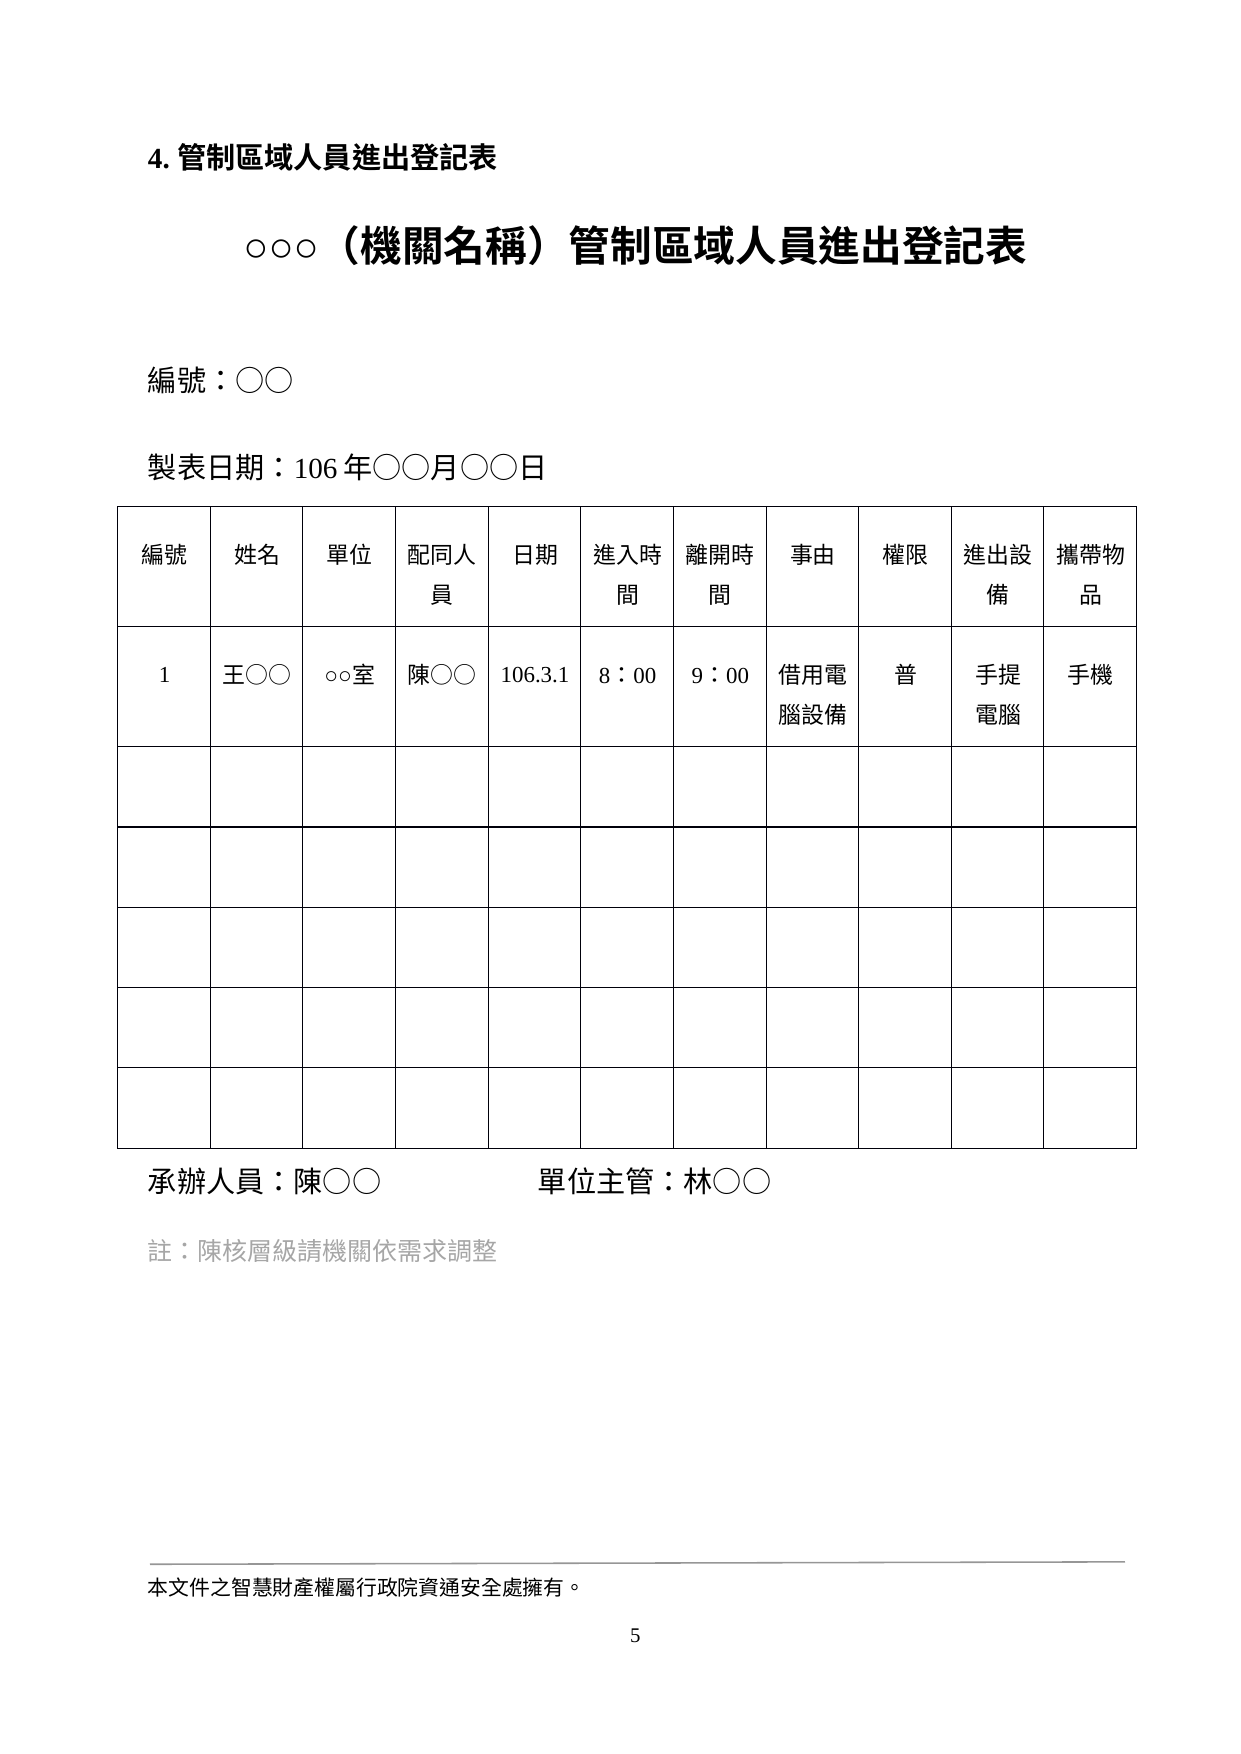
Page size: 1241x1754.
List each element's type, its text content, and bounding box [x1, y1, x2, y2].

table_cell [489, 1068, 580, 1148]
table_cell [489, 828, 580, 907]
table_cell [952, 908, 1043, 987]
table_cell 106.3.1 [489, 627, 580, 746]
table_header 日期 [489, 507, 580, 626]
table_cell [303, 747, 395, 826]
table_cell [767, 828, 858, 907]
table_header 權限 [859, 507, 951, 626]
table_cell [674, 747, 766, 826]
text 承辦人員：陳○○ 單位主管：林○○ [148, 1151, 1122, 1203]
table_header 進入時間 [581, 507, 673, 626]
table_cell 手提 電腦 [952, 627, 1043, 746]
table_cell 借用電腦設備 [767, 627, 858, 746]
table_header 事由 [767, 507, 858, 626]
table_cell [674, 988, 766, 1067]
table_header 進出設備 [952, 507, 1043, 626]
table_cell [118, 828, 210, 907]
table_header 配同人員 [396, 507, 488, 626]
table_cell [952, 747, 1043, 826]
table_cell [303, 1068, 395, 1148]
table_cell [118, 1068, 210, 1148]
table_cell [674, 1068, 766, 1148]
table_cell [859, 828, 951, 907]
table_cell [211, 1068, 302, 1148]
table_cell [1044, 908, 1136, 987]
table_cell [952, 828, 1043, 907]
table_cell [211, 747, 302, 826]
table_cell [118, 747, 210, 826]
table_cell [118, 908, 210, 987]
table_cell [859, 1068, 951, 1148]
table_header 單位 [303, 507, 395, 626]
text 註：陳核層級請機關依需求調整 [148, 1223, 1122, 1262]
table_cell [396, 828, 488, 907]
table_header 離開時間 [674, 507, 766, 626]
table_cell [211, 828, 302, 907]
table_cell [303, 828, 395, 907]
table_cell [581, 988, 673, 1067]
table_cell [1044, 988, 1136, 1067]
table_cell [767, 1068, 858, 1148]
table_cell 陳○○ [396, 627, 488, 746]
table_cell [1044, 828, 1136, 907]
table_cell [396, 1068, 488, 1148]
table_header 姓名 [211, 507, 302, 626]
table_cell [1044, 1068, 1136, 1148]
table_cell [211, 988, 302, 1067]
table_cell [581, 747, 673, 826]
table_cell [859, 988, 951, 1067]
table_cell [767, 908, 858, 987]
table_cell 9：00 [674, 627, 766, 746]
table_cell [396, 747, 488, 826]
table_cell [118, 988, 210, 1067]
table_cell [952, 1068, 1043, 1148]
table_cell [489, 988, 580, 1067]
table_cell [489, 747, 580, 826]
subtitle 管制區域人員進出登記表 [148, 134, 1122, 177]
table_cell 王○○ [211, 627, 302, 746]
table_cell [211, 908, 302, 987]
table_cell [1044, 747, 1136, 826]
table_cell [952, 988, 1043, 1067]
table_cell [581, 908, 673, 987]
table_cell 8：00 [581, 627, 673, 746]
table_cell [396, 908, 488, 987]
table_cell [303, 908, 395, 987]
table_header 攜帶物品 [1044, 507, 1136, 626]
table_cell [489, 908, 580, 987]
table_cell 1 [118, 627, 210, 746]
table_cell [767, 988, 858, 1067]
table_header 編號 [118, 507, 210, 626]
table_cell 普 [859, 627, 951, 746]
text ○○○（機關名稱）管制區域人員進出登記表 [148, 197, 1122, 276]
table_cell [396, 988, 488, 1067]
table_cell 手機 [1044, 627, 1136, 746]
table_cell [859, 747, 951, 826]
table_cell ○○室 [303, 627, 395, 746]
table_cell [767, 747, 858, 826]
table_cell [674, 828, 766, 907]
table_cell [303, 988, 395, 1067]
table_cell [859, 908, 951, 987]
table_cell [674, 908, 766, 987]
table_cell [581, 828, 673, 907]
text 編號：○○ [148, 331, 1122, 411]
table_cell [581, 1068, 673, 1148]
text 製表日期：106年○○月○○日 [148, 419, 1122, 498]
